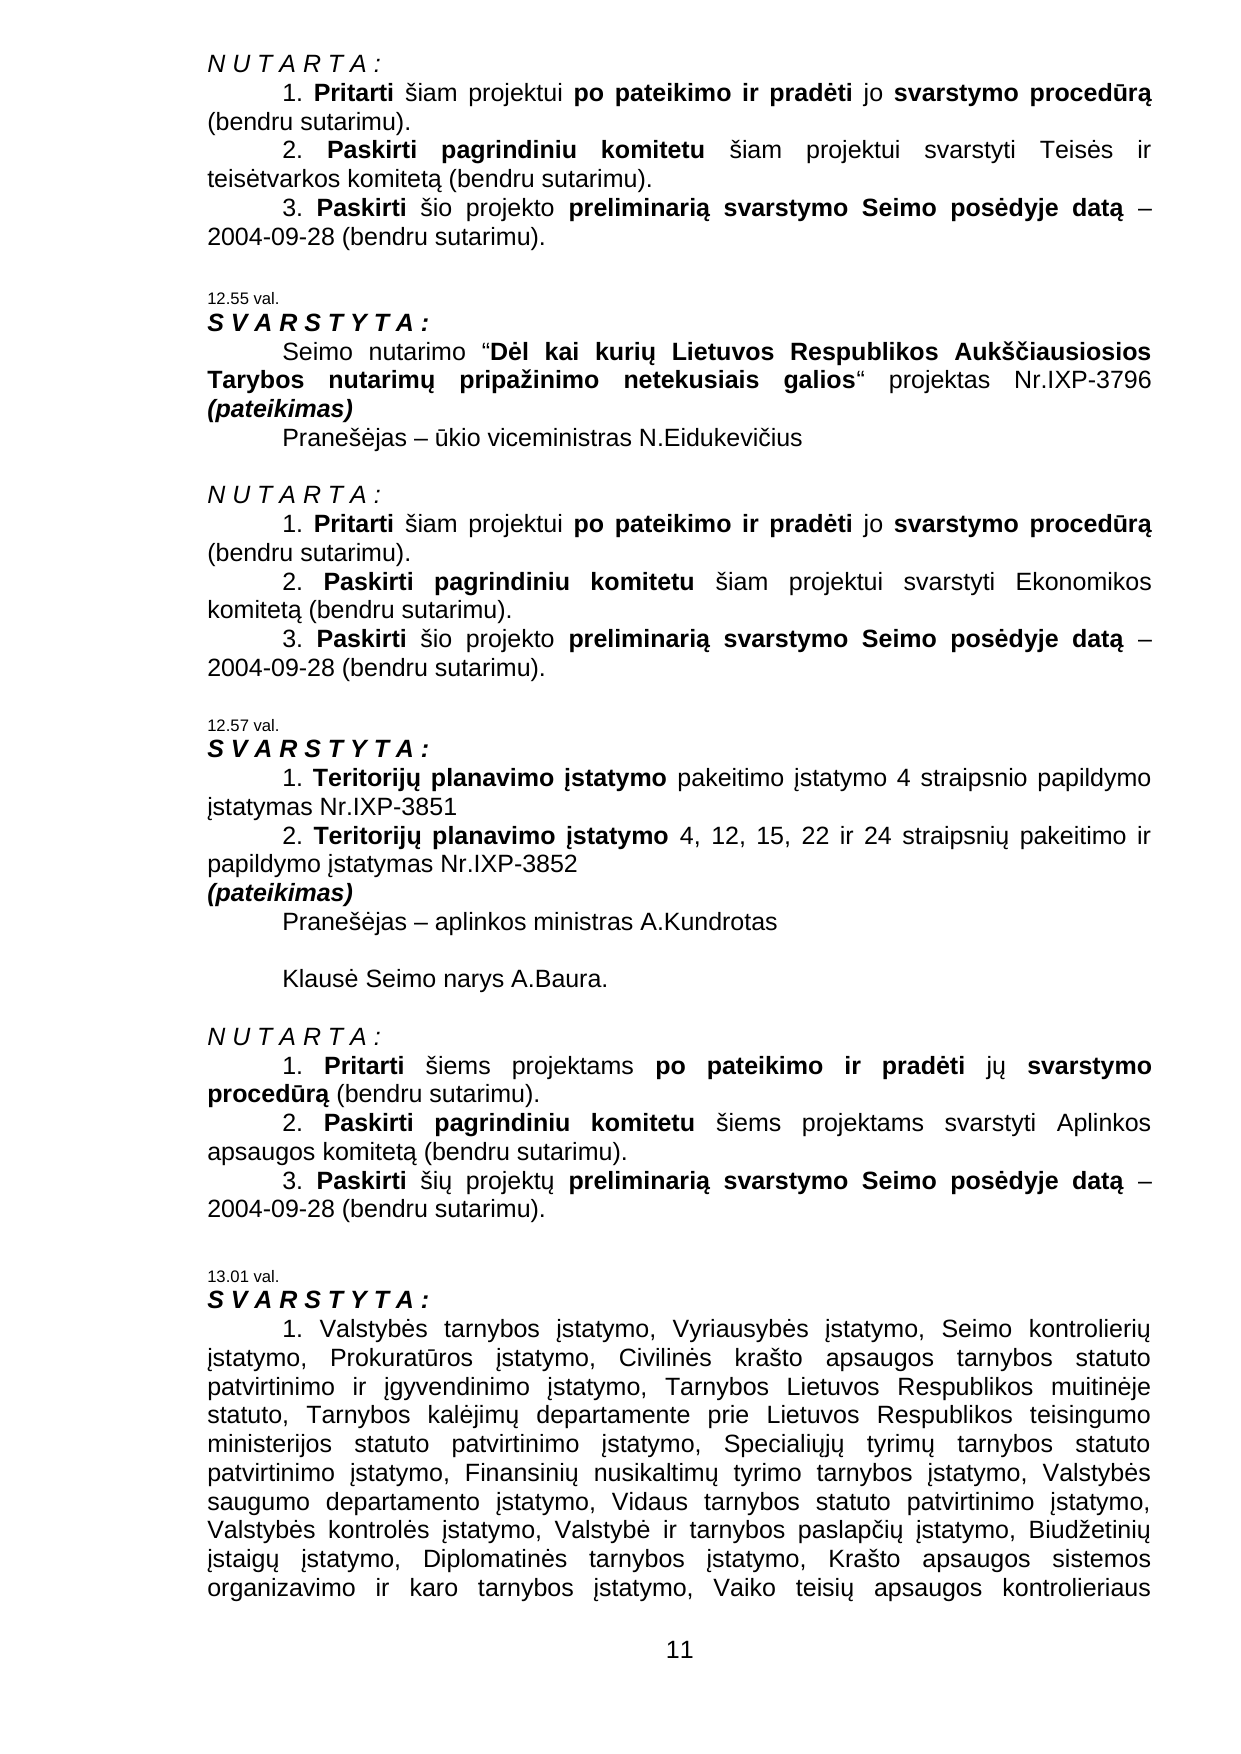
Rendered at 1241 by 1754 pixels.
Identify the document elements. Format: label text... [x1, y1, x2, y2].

text 3. Paskirti šio projekto preliminarią svarstymo Seimo posėdyje datą – 2004-09-28 (bendru sutarimu). [207, 193, 1152, 250]
text N U T A R T A : [207, 1022, 1152, 1051]
text (pateikimas) [207, 878, 1152, 907]
text 12.57 val. [207, 715, 1152, 734]
text Pranešėjas – ūkio viceministras N.Eidukevičius [207, 423, 1152, 452]
text S V A R S T Y T A : [207, 734, 1152, 763]
text 2. Paskirti pagrindiniu komitetu šiam projektui svarstyti Teisės ir teisėtvarkos komitetą (bendru sutarimu). [207, 135, 1152, 193]
text N U T A R T A : [207, 49, 1152, 78]
text S V A R S T Y T A : [207, 308, 1152, 337]
text 13.01 val. [207, 1266, 1152, 1286]
text N U T A R T A : [207, 481, 1152, 509]
text 1. Teritorijų planavimo įstatymo pakeitimo įstatymo 4 straipsnio papildymo įstatymas Nr.IXP-3851 [207, 763, 1152, 821]
text 1. Pritarti šiems projektams po pateikimo ir pradėti jų svarstymo procedūrą (bendru sutarimu). [207, 1051, 1152, 1108]
text 3. Paskirti šių projektų preliminarią svarstymo Seimo posėdyje datą – 2004-09-28 (bendru sutarimu). [207, 1166, 1152, 1223]
text 3. Paskirti šio projekto preliminarią svarstymo Seimo posėdyje datą – 2004-09-28 (bendru sutarimu). [207, 624, 1152, 682]
text 2. Paskirti pagrindiniu komitetu šiems projektams svarstyti Aplinkos apsaugos komitetą (bendru sutarimu). [207, 1108, 1152, 1166]
text 1. Valstybės tarnybos įstatymo, Vyriausybės įstatymo, Seimo kontrolierių įstatymo, Prokuratūros įstatymo, Civilinės krašto apsaugos tarnybos statuto patvirtinimo ir įgyvendinimo įstatymo, Tarnybos Lietuvos Respublikos muitinėje statuto, Tarnybos kalėjimų departamente prie Lietuvos Respublikos teisingumo ministerijos statuto patvirtinimo įstatymo, Specialiųjų tyrimų tarnybos statuto patvirtinimo įstatymo, Finansinių nusikaltimų tyrimo tarnybos įstatymo, Valstybės saugumo departamento įstatymo, Vidaus tarnybos statuto patvirtinimo įstatymo, Valstybės kontrolės įstatymo, Valstybė ir tarnybos paslapčių įstatymo, Biudžetinių įstaigų įstatymo, Diplomatinės tarnybos įstatymo, Krašto apsaugos sistemos organizavimo ir karo tarnybos įstatymo, Vaiko teisių apsaugos kontrolieriaus [207, 1314, 1152, 1602]
text 1. Pritarti šiam projektui po pateikimo ir pradėti jo svarstymo procedūrą (bendru sutarimu). [207, 78, 1152, 135]
text 2. Paskirti pagrindiniu komitetu šiam projektui svarstyti Ekonomikos komitetą (bendru sutarimu). [207, 567, 1152, 624]
text 12.55 val. [207, 289, 1152, 308]
text Pranešėjas – aplinkos ministras A.Kundrotas [207, 907, 1152, 936]
text 1. Pritarti šiam projektui po pateikimo ir pradėti jo svarstymo procedūrą (bendru sutarimu). [207, 509, 1152, 567]
text 2. Teritorijų planavimo įstatymo 4, 12, 15, 22 ir 24 straipsnių pakeitimo ir papildymo įstatymas Nr.IXP-3852 [207, 821, 1152, 878]
text Klausė Seimo narys A.Baura. [207, 964, 1152, 993]
text S V A R S T Y T A : [207, 1286, 1152, 1314]
text Seimo nutarimo “Dėl kai kurių Lietuvos Respublikos Aukščiausiosios Tarybos nutarimų pripažinimo netekusiais galios“ projektas Nr.IXP-3796 (pateikimas) [207, 337, 1152, 423]
